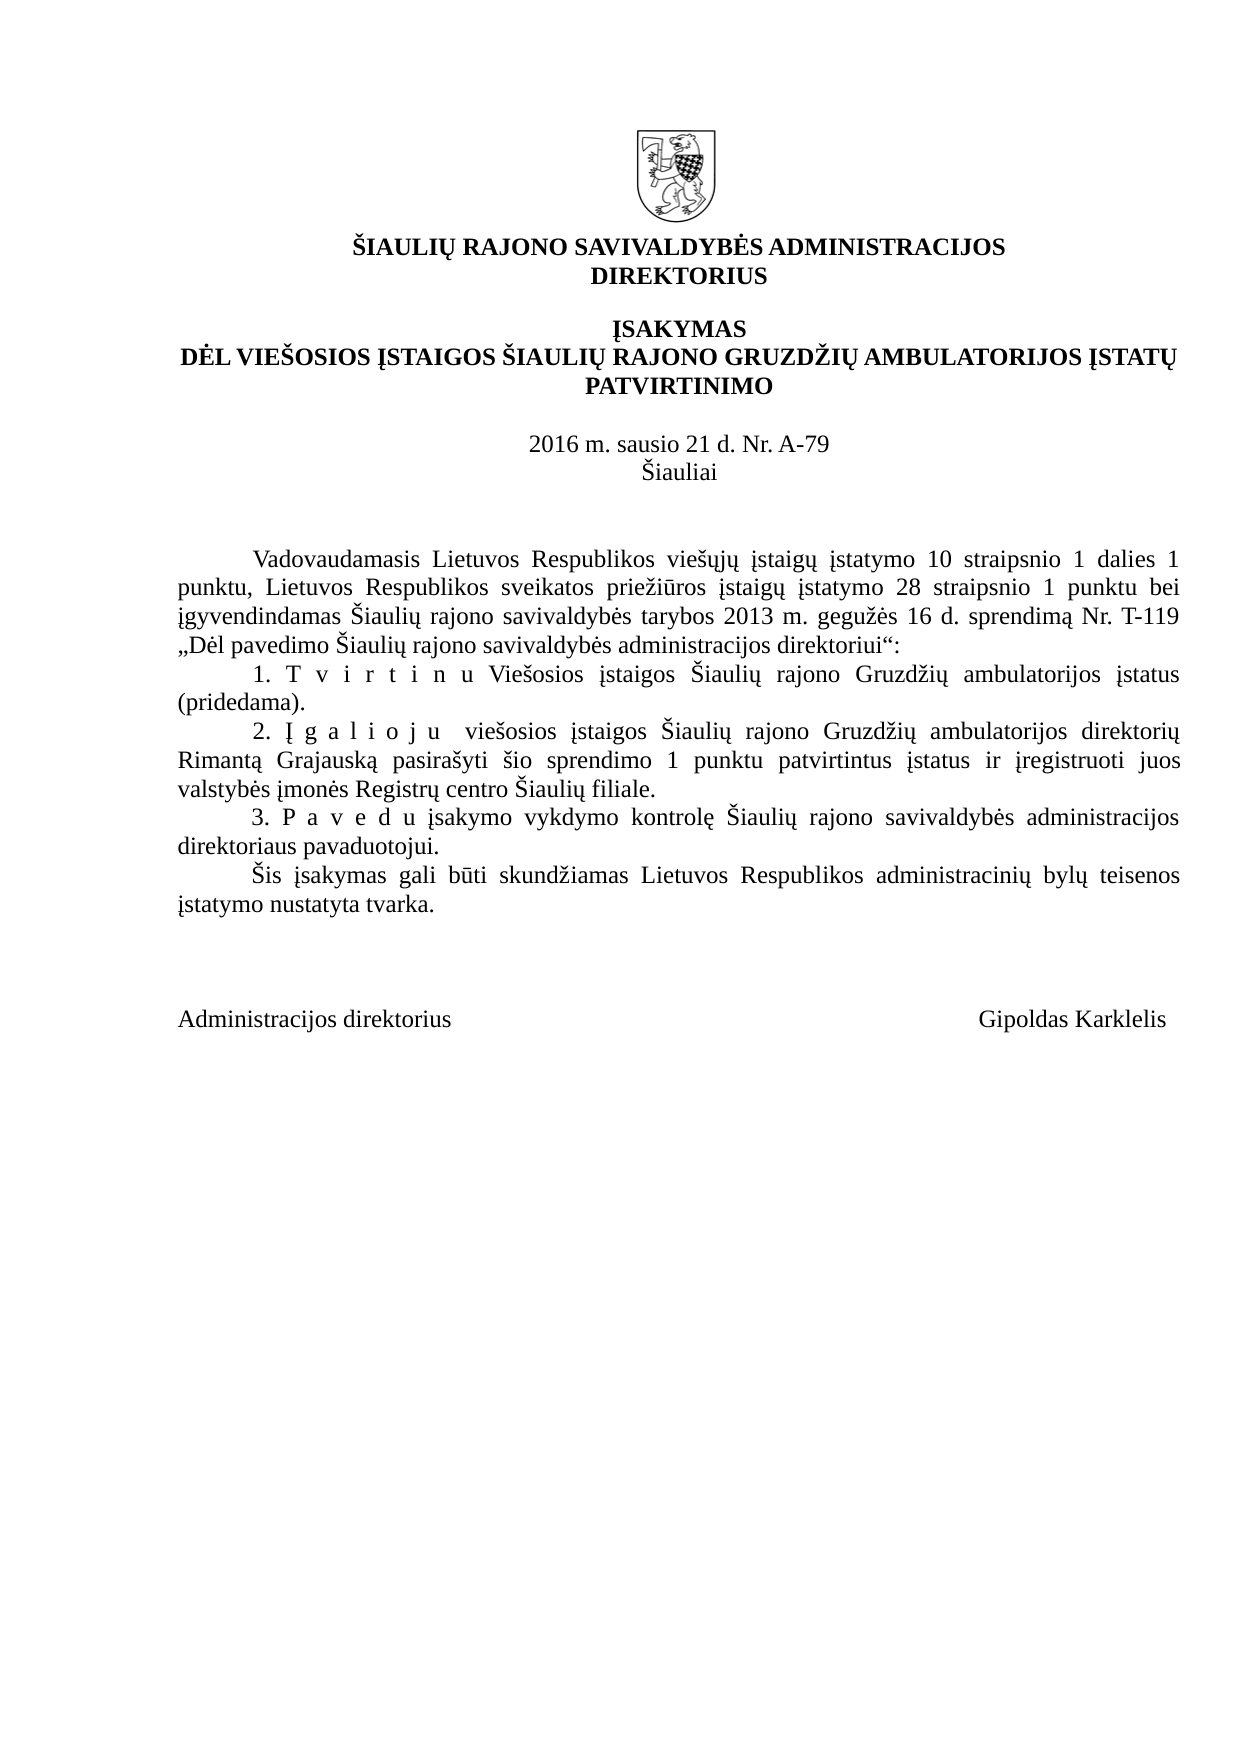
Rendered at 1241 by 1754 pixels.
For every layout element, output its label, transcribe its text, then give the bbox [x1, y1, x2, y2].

text 2. Įgalioju viešosios įstaigos Šiaulių rajono Gruzdžių ambulatorijos direktorių Rimantą Grajauską pasirašyti šio sprendimo 1 punktu patvirtintus įstatus ir įregistruoti juos valstybės įmonės Registrų centro Šiaulių filiale. [177, 716, 1181, 802]
text 2016 m. sausio 21 d. Nr. A-79 [177, 429, 1181, 457]
text Administracijos direktorius Gipoldas Karklelis [177, 1004, 1181, 1032]
text 3. P a v e d u įsakymo vykdymo kontrolę Šiaulių rajono savivaldybės administracijos direktoriaus pavaduotojui. [177, 802, 1181, 860]
text ŠIAULIŲ RAJONO SAVIVALDYBĖS ADMINISTRACIJOS [177, 232, 1181, 261]
text Šis įsakymas gali būti skundžiamas Lietuvos Respublikos administracinių bylų teisenos įstatymo nustatyta tvarka. [177, 860, 1181, 917]
text DIREKTORIUS [177, 261, 1181, 289]
text 1. T v i r t i n u Viešosios įstaigos Šiaulių rajono Gruzdžių ambulatorijos įstatus (pridedama). [177, 659, 1181, 716]
text ĮSAKYMAS [177, 314, 1181, 342]
text DĖL VIEŠOSIOS ĮSTAIGOS ŠIAULIŲ RAJONO GRUZDŽIŲ AMBULATORIJOS ĮSTATŲ PATVIRTINIMO [177, 342, 1181, 400]
text Šiauliai [177, 457, 1181, 486]
text Vadovaudamasis Lietuvos Respublikos viešųjų įstaigų įstatymo 10 straipsnio 1 dalies 1 punktu, Lietuvos Respublikos sveikatos priežiūros įstaigų įstatymo 28 straipsnio 1 punktu bei įgyvendindamas Šiaulių rajono savivaldybės tarybos 2013 m. gegužės 16 d. sprendimą Nr. T-119 „Dėl pavedimo Šiaulių rajono savivaldybės administracijos direktoriui“: [177, 544, 1181, 659]
